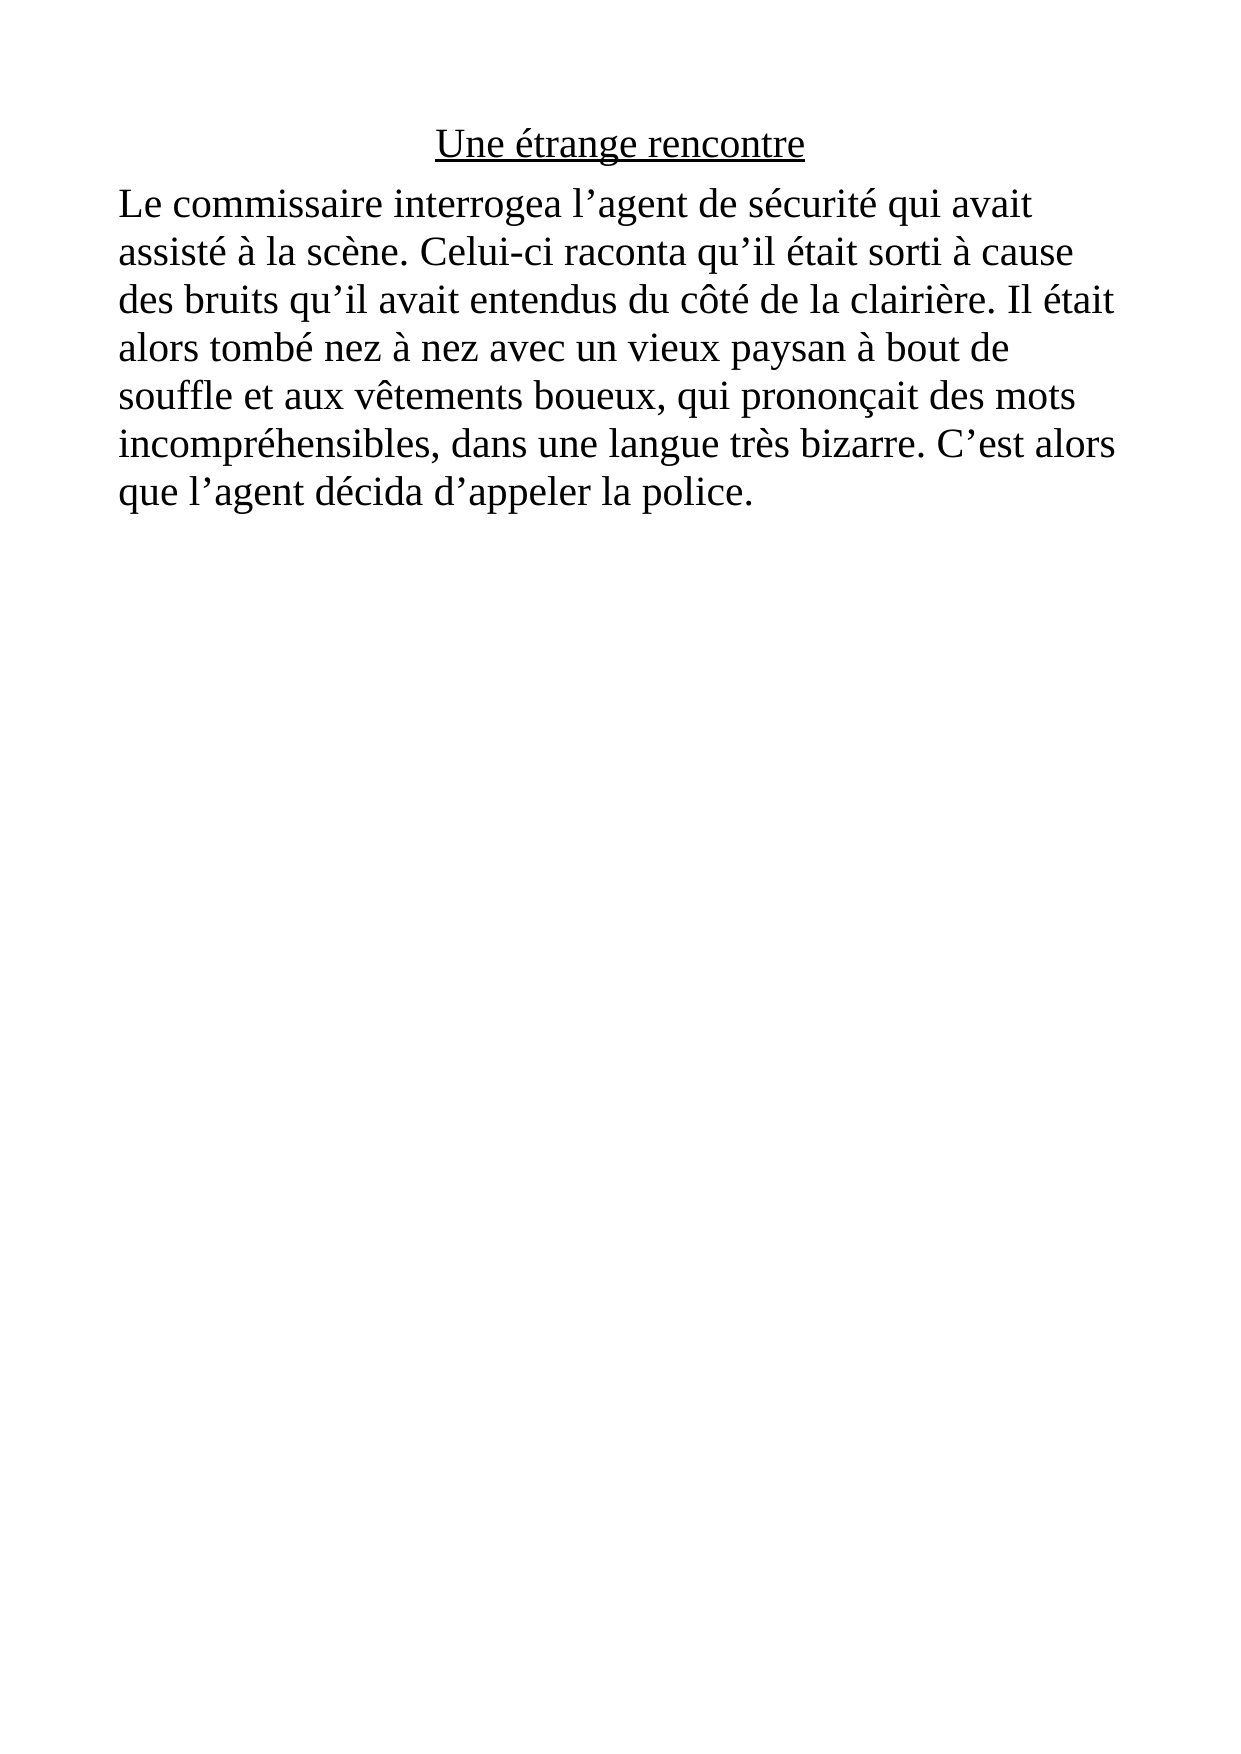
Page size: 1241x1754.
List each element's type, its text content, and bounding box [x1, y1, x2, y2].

text Une étrange rencontre [118, 118, 1122, 166]
text Le commissaire interrogea l’agent de sécurité qui avait assisté à la scène. Celui-ci raconta qu’il était sorti à cause des bruits qu’il avait entendus du côté de la clairière. Il était alors tombé nez à nez avec un vieux paysan à bout de souffle et aux vêtements boueux, qui prononçait des mots incompréhensibles, dans une langue très bizarre. C’est alors que l’agent décida d’appeler la police. [118, 178, 1122, 514]
